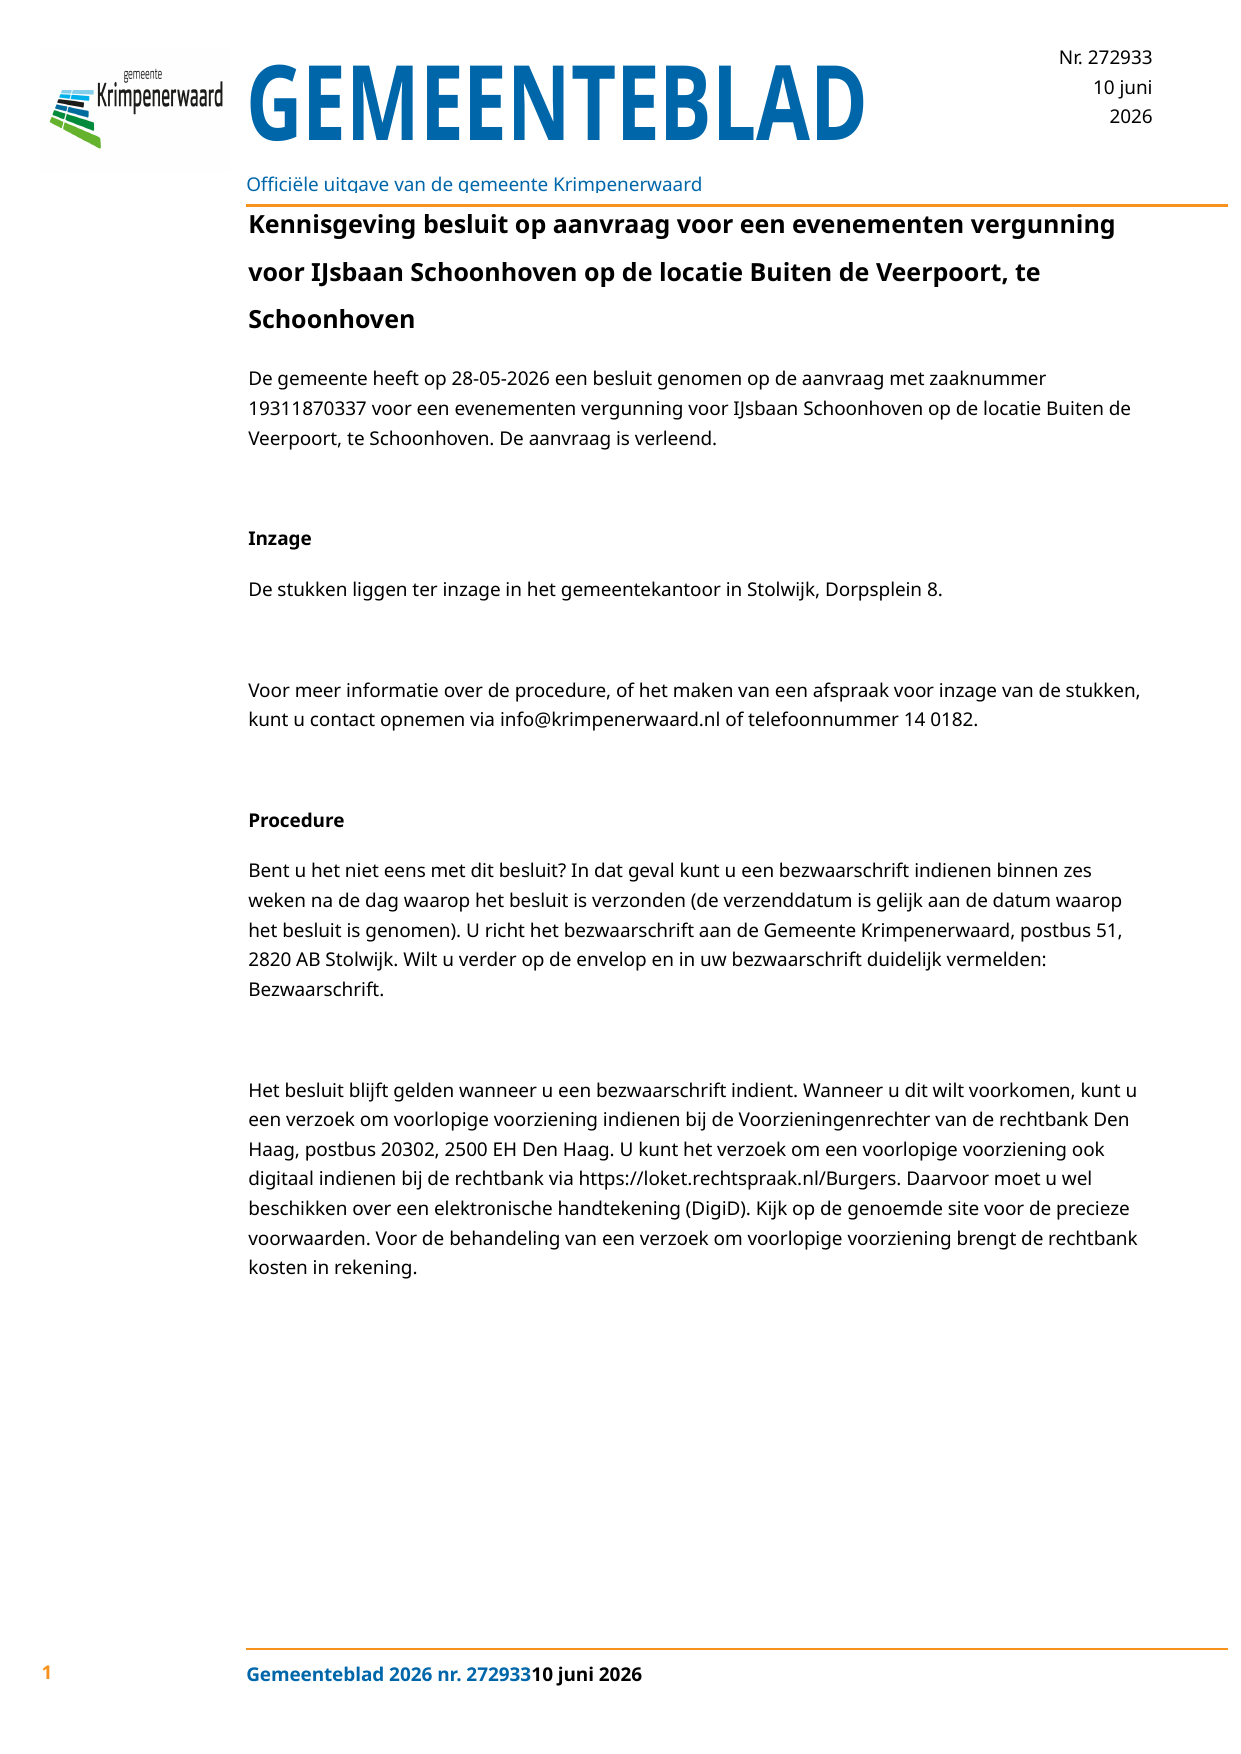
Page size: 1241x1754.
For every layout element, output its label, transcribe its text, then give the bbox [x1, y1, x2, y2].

text De stukken liggen ter inzage in het gemeentekantoor in Stolwijk, Dorpsplein 8. [248, 576, 1152, 602]
text Inzage [248, 526, 1152, 551]
text Voor meer informatie over de procedure, of het maken van een afspraak voor inzage van de stukken, kunt u contact opnemen via info@krimpenerwaard.nl of telefoonnummer 14 0182. [248, 677, 1152, 732]
text Kennisgeving besluit op aanvraag voor een evenementen vergunning voor IJsbaan Schoonhoven op de locatie Buiten de Veerpoort, te Schoonhoven [248, 207, 1152, 336]
text De gemeente heeft op 28-05-2026 een besluit genomen op de aanvraag met zaaknummer 19311870337 voor een evenementen vergunning voor IJsbaan Schoonhoven op de locatie Buiten de Veerpoort, te Schoonhoven. De aanvraag is verleend. [248, 366, 1152, 450]
text Bent u het niet eens met dit besluit? In dat geval kunt u een bezwaarschrift indienen binnen zes weken na de dag waarop het besluit is verzonden (de verzenddatum is gelijk aan de datum waarop het besluit is genomen). U richt het bezwaarschrift aan de Gemeente Krimpenerwaard, postbus 51, 2820 AB Stolwijk. Wilt u verder op de envelop en in uw bezwaarschrift duidelijk vermelden: Bezwaarschrift. [248, 858, 1152, 1002]
text Procedure [248, 807, 1152, 833]
text Het besluit blijft gelden wanneer u een bezwaarschrift indient. Wanneer u dit wilt voorkomen, kunt u een verzoek om voorlopige voorziening indienen bij de Voorzieningenrechter van de rechtbank Den Haag, postbus 20302, 2500 EH Den Haag. U kunt het verzoek om een voorlopige voorziening ook digitaal indienen bij de rechtbank via https://loket.rechtspraak.nl/Burgers. Daarvoor moet u wel beschikken over een elektronische handtekening (DigiD). Kijk op de genoemde site voor de precieze voorwaarden. Voor de behandeling van een verzoek om voorlopige voorziening brengt de rechtbank kosten in rekening. [248, 1077, 1152, 1280]
picture [41, 47, 231, 172]
